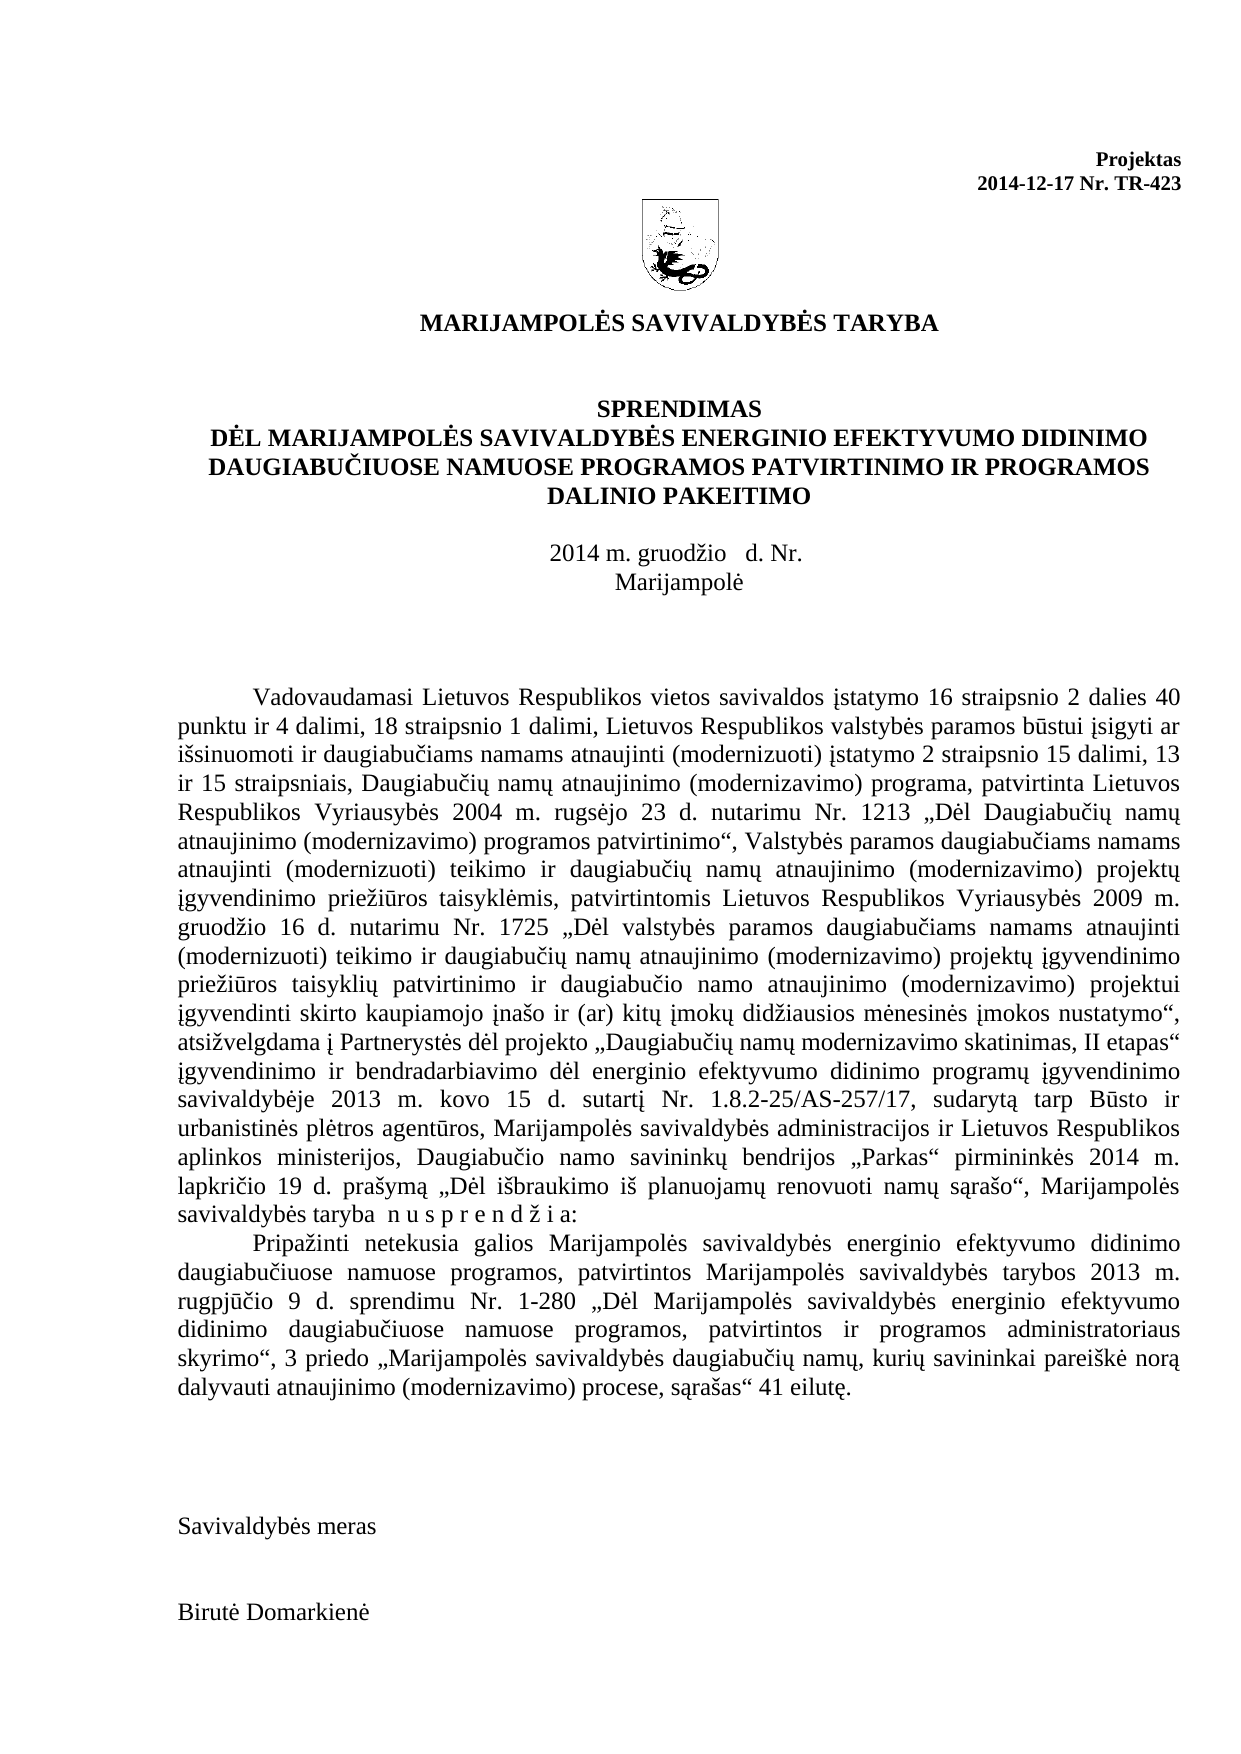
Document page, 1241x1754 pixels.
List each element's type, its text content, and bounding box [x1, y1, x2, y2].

text Projektas [177, 147, 1181, 171]
text Marijampolė [177, 567, 1181, 596]
text SPRENDIMAS [177, 394, 1181, 423]
text 2014 m. gruodžio d. Nr. [177, 538, 1181, 567]
text Birutė Domarkienė [177, 1597, 1181, 1626]
text Vadovaudamasi Lietuvos Respublikos vietos savivaldos įstatymo 16 straipsnio 2 dalies 40 punktu ir 4 dalimi, 18 straipsnio 1 dalimi, Lietuvos Respublikos valstybės paramos būstui įsigyti ar išsinuomoti ir daugiabučiams namams atnaujinti (modernizuoti) įstatymo 2 straipsnio 15 dalimi, 13 ir 15 straipsniais, Daugiabučių namų atnaujinimo (modernizavimo) programa, patvirtinta Lietuvos Respublikos Vyriausybės 2004 m. rugsėjo 23 d. nutarimu Nr. 1213 „Dėl Daugiabučių namų atnaujinimo (modernizavimo) programos patvirtinimo“, Valstybės paramos daugiabučiams namams atnaujinti (modernizuoti) teikimo ir daugiabučių namų atnaujinimo (modernizavimo) projektų įgyvendinimo priežiūros taisyklėmis, patvirtintomis Lietuvos Respublikos Vyriausybės 2009 m. gruodžio 16 d. nutarimu Nr. 1725 „Dėl valstybės paramos daugiabučiams namams atnaujinti (modernizuoti) teikimo ir daugiabučių namų atnaujinimo (modernizavimo) projektų įgyvendinimo priežiūros taisyklių patvirtinimo ir daugiabučio namo atnaujinimo (modernizavimo) projektui įgyvendinti skirto kaupiamojo įnašo ir (ar) kitų įmokų didžiausios mėnesinės įmokos nustatymo“, atsižvelgdama į Partnerystės dėl projekto „Daugiabučių namų modernizavimo skatinimas, II etapas“ įgyvendinimo ir bendradarbiavimo dėl energinio efektyvumo didinimo programų įgyvendinimo savivaldybėje 2013 m. kovo 15 d. sutartį Nr. 1.8.2-25/AS-257/17, sudarytą tarp Būsto ir urbanistinės plėtros agentūros, Marijampolės savivaldybės administracijos ir Lietuvos Respublikos aplinkos ministerijos, Daugiabučio namo savininkų bendrijos „Parkas“ pirmininkės 2014 m. lapkričio 19 d. prašymą „Dėl išbraukimo iš planuojamų renovuoti namų sąrašo“, Marijampolės savivaldybės taryba n u s p r e n d ž i a: [177, 682, 1181, 1228]
text 2014-12-17 Nr. TR-423 [177, 171, 1181, 195]
table_header Savivaldybės meras [177, 1511, 827, 1540]
text DĖL MARIJAMPOLĖS SAVIVALDYBĖS ENERGINIO EFEKTYVUMO DIDINIMO DAUGIABUČIUOSE NAMUOSE PROGRAMOS PATVIRTINIMO IR PROGRAMOS DALINIO PAKEITIMO [177, 423, 1181, 509]
text Pripažinti netekusia galios Marijampolės savivaldybės energinio efektyvumo didinimo daugiabučiuose namuose programos, patvirtintos Marijampolės savivaldybės tarybos 2013 m. rugpjūčio 9 d. sprendimu Nr. 1-280 „Dėl Marijampolės savivaldybės energinio efektyvumo didinimo daugiabučiuose namuose programos, patvirtintos ir programos administratoriaus skyrimo“, 3 priedo „Marijampolės savivaldybės daugiabučių namų, kurių savininkai pareiškė norą dalyvauti atnaujinimo (modernizavimo) procese, sąrašas“ 41 eilutę. [177, 1228, 1181, 1401]
table_header [827, 1511, 842, 1540]
text MARIJAMPOLĖS SAVIVALDYBĖS TARYBA [177, 308, 1181, 337]
table_header [842, 1511, 1181, 1540]
